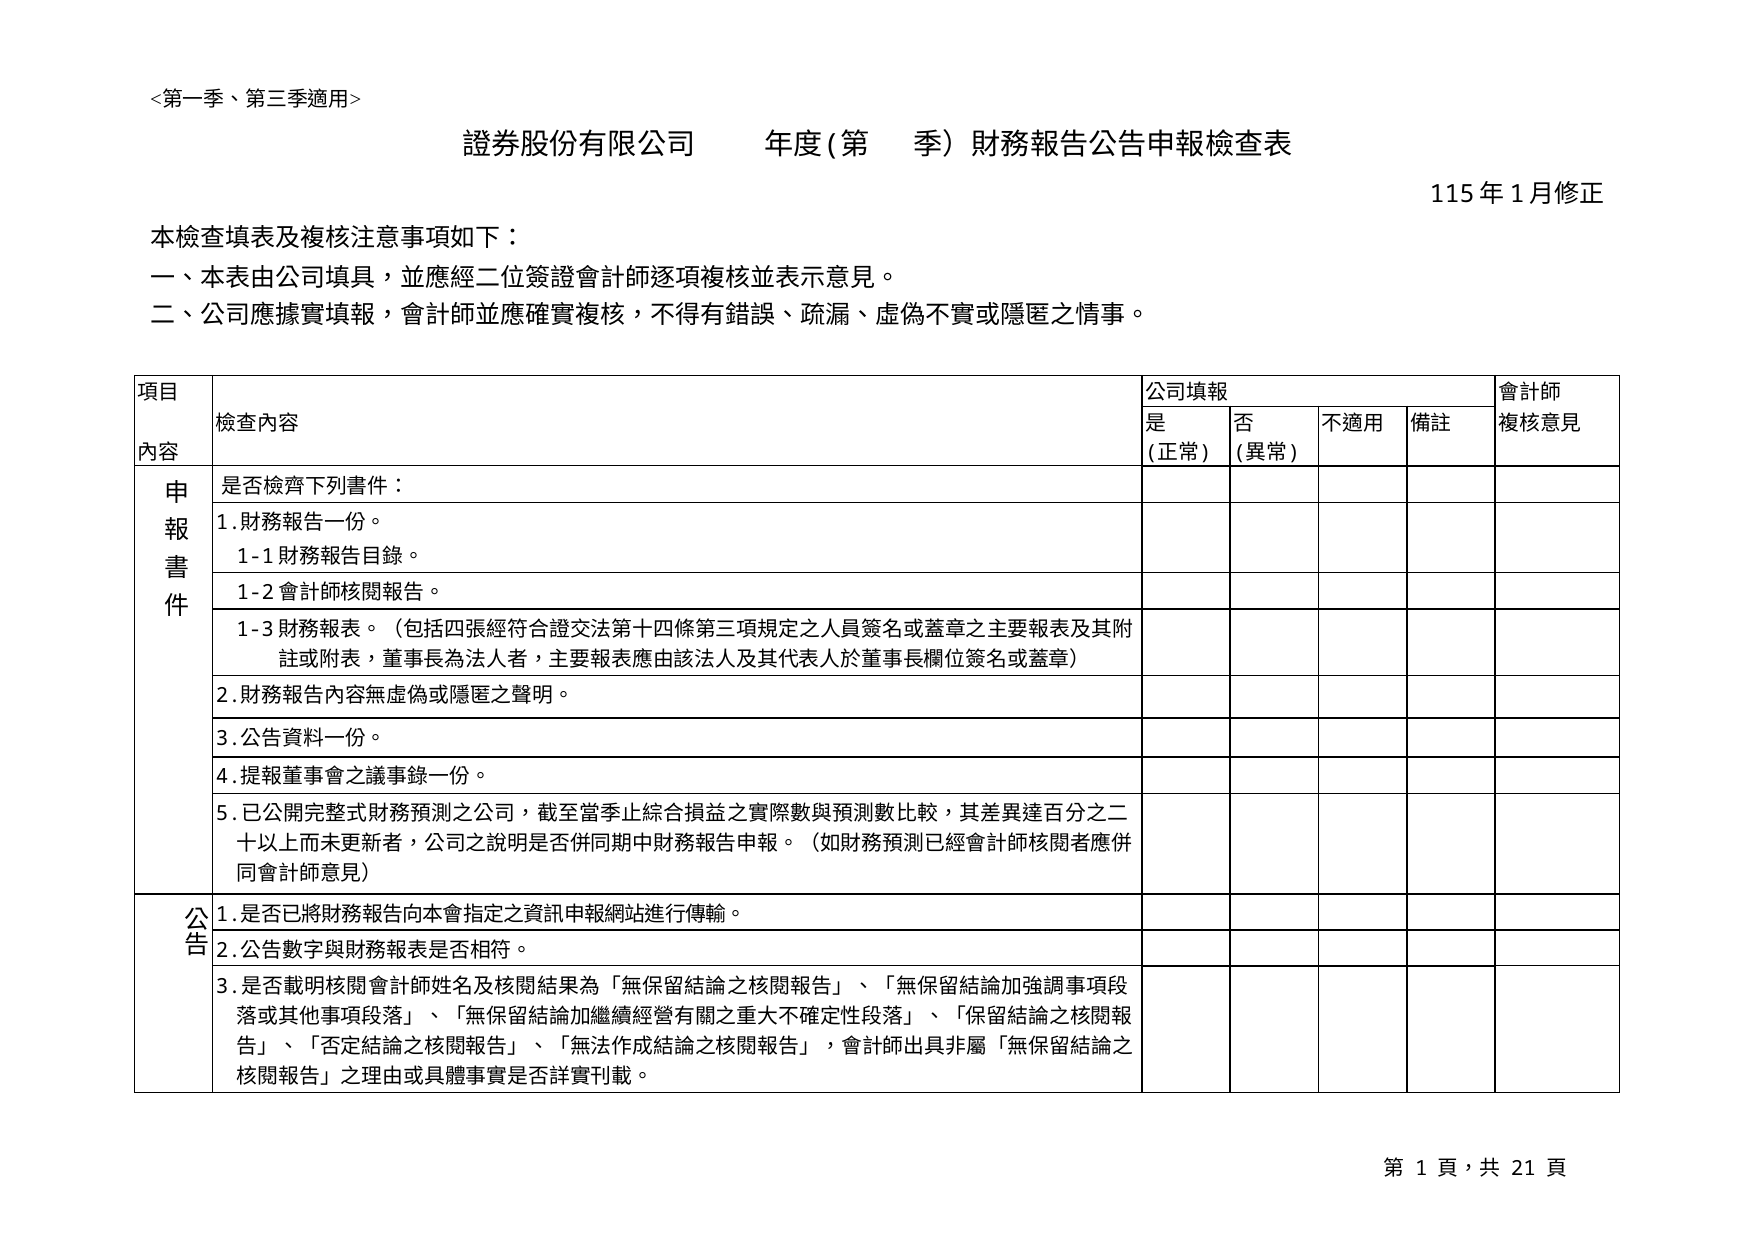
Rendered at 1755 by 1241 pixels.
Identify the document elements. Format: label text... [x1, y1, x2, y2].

table_cell [1143, 676, 1229, 717]
table_cell 是否檢齊下列書件： [213, 466, 1141, 501]
table_cell [1496, 610, 1619, 674]
table_cell 2.財務報告內容無虛偽或隱匿之聲明。 [213, 676, 1141, 717]
table_cell [1231, 931, 1318, 965]
table_cell [1143, 610, 1229, 674]
table_cell [1408, 467, 1494, 501]
table_cell 公告 [135, 895, 212, 1092]
table_cell [1143, 931, 1229, 965]
text 本檢查填表及複核注意事項如下： [150, 216, 1604, 254]
table_cell [1496, 794, 1619, 893]
table_cell [1231, 758, 1318, 792]
table_cell [1143, 719, 1229, 756]
table_cell [1319, 610, 1406, 674]
table_cell [1319, 573, 1406, 608]
table_cell [1319, 503, 1406, 572]
table_cell [1231, 610, 1318, 674]
table_cell [1496, 719, 1619, 756]
table_cell [1143, 758, 1229, 792]
table_cell [1319, 931, 1406, 965]
table_cell [1231, 573, 1318, 608]
text 115年1月修正 [150, 167, 1604, 212]
text 一、本表由公司填具，並應經二位簽證會計師逐項複核並表示意見。 [150, 256, 1604, 293]
table_cell [1231, 503, 1318, 572]
table_cell [1496, 573, 1619, 608]
table_cell [1408, 794, 1494, 893]
table_cell [1143, 503, 1229, 572]
table_cell [1319, 967, 1406, 1092]
table_cell 2.公告數字與財務報表是否相符。 [213, 931, 1141, 965]
table_cell [1408, 676, 1494, 717]
table_cell 1.財務報告一份。 1-1財務報告目錄。 [213, 503, 1141, 572]
table_cell [1143, 467, 1229, 501]
table_cell [1408, 610, 1494, 674]
table_cell [1408, 931, 1494, 965]
table_cell 1.是否已將財務報告向本會指定之資訊申報網站進行傳輸。 [213, 895, 1141, 929]
table_cell [1143, 794, 1229, 893]
table_cell [1408, 719, 1494, 756]
table_cell [1408, 573, 1494, 608]
text 證券股份有限公司 年度(第 季）財務報告公告申報檢查表 [150, 120, 1604, 163]
table_cell [1143, 895, 1229, 929]
table_cell 3.公告資料一份。 [213, 719, 1141, 756]
table_cell 3.是否載明核閱會計師姓名及核閱結果為「無保留結論之核閱報告」、「無保留結論加強調事項段落或其他事項段落」、「無保留結論加繼續經營有關之重大不確定性段落」、「保留結論之核閱報告」、「否定結論之核閱報告」、「無法作成結論之核閱報告」，會計師出具非屬「無保留結論之核閱報告」之理由或具體事實是否詳實刊載。 [213, 966, 1141, 1092]
table_cell [1319, 719, 1406, 756]
table_cell [1496, 758, 1619, 792]
table_cell [1496, 895, 1619, 929]
table_cell 備註 [1408, 407, 1494, 465]
table_cell [1319, 676, 1406, 717]
table_cell [1408, 758, 1494, 792]
table_cell 不適用 [1319, 407, 1406, 465]
table_cell [1319, 794, 1406, 893]
table_header [213, 376, 1141, 406]
table_header 公司填報 [1143, 376, 1494, 406]
table_cell [1496, 676, 1619, 717]
table_cell [1143, 573, 1229, 608]
table_cell [1231, 794, 1318, 893]
table_cell 申 報 書 件 [135, 466, 212, 893]
table_cell [1231, 467, 1318, 501]
table_cell 內容 [135, 406, 212, 465]
table_cell 是 (正常) [1143, 407, 1229, 465]
table_cell [1319, 467, 1406, 501]
table_cell [1496, 966, 1619, 1092]
text 二、公司應據實填報，會計師並應確實複核，不得有錯誤、疏漏、虛偽不實或隱匿之情事。 [150, 293, 1604, 331]
table_cell 4.提報董事會之議事錄一份。 [213, 758, 1141, 792]
table_cell [1408, 967, 1494, 1092]
table_cell [1319, 758, 1406, 792]
table_cell 複核意見 [1496, 406, 1619, 465]
table_header 項目 [135, 376, 212, 406]
table_cell [1231, 676, 1318, 717]
table_cell [1496, 931, 1619, 965]
table_cell 檢查內容 [213, 406, 1141, 465]
table_cell [1319, 895, 1406, 929]
table_cell [1408, 895, 1494, 929]
table_cell 5.已公開完整式財務預測之公司，截至當季止綜合損益之實際數與預測數比較，其差異達百分之二十以上而未更新者，公司之說明是否併同期中財務報告申報。（如財務預測已經會計師核閱者應併同會計師意見） [213, 794, 1141, 893]
table_cell [1231, 895, 1318, 929]
table_cell 1-3財務報表。（包括四張經符合證交法第十四條第三項規定之人員簽名或蓋章之主要報表及其附註或附表，董事長為法人者，主要報表應由該法人及其代表人於董事長欄位簽名或蓋章） [213, 610, 1141, 674]
table_cell [1231, 719, 1318, 756]
table_cell [1143, 967, 1229, 1092]
table_cell 1-2會計師核閱報告。 [213, 573, 1141, 608]
table_header 會計師 [1496, 376, 1619, 406]
table_cell [1496, 467, 1619, 501]
table_cell 否 (異常) [1231, 407, 1318, 465]
table_cell [1408, 503, 1494, 572]
table_cell [1231, 967, 1318, 1092]
table_cell [1496, 503, 1619, 572]
